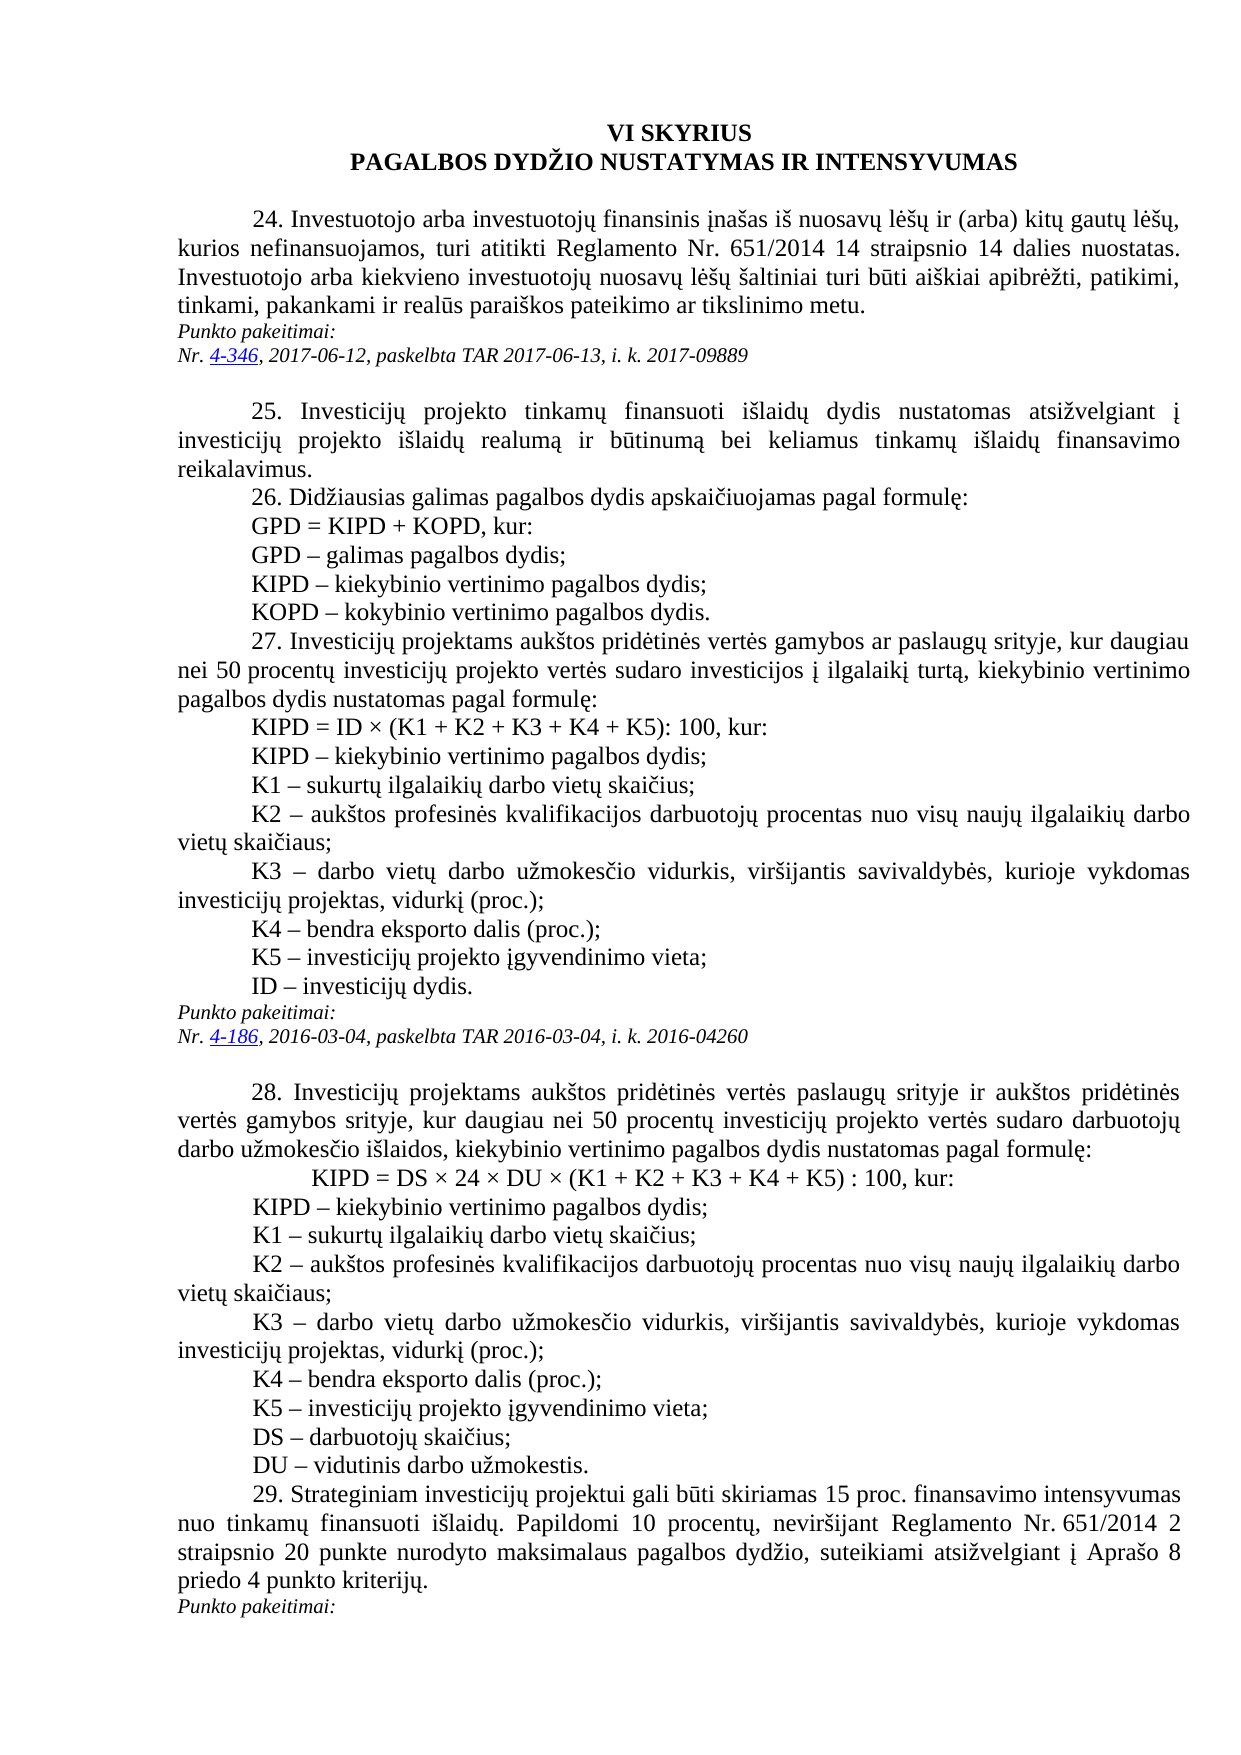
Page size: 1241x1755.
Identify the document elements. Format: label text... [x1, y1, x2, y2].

text 26. Didžiausias galimas pagalbos dydis apskaičiuojamas pagal formulę: [177, 482, 1191, 511]
text Punkto pakeitimai: [177, 319, 1181, 343]
text DS – darbuotojų skaičius; [177, 1422, 1191, 1451]
text K5 – investicijų projekto įgyvendinimo vieta; [177, 942, 1191, 971]
text K2 – aukštos profesinės kvalifikacijos darbuotojų procentas nuo visų naujų ilgalaikių darbo vietų skaičiaus; [177, 1249, 1181, 1307]
text KIPD = DS × 24 × DU × (K1 + K2 + K3 + K4 + K5) : 100, kur: [236, 1163, 1191, 1192]
text K4 – bendra eksporto dalis (proc.); [177, 914, 1191, 942]
text K4 – bendra eksporto dalis (proc.); [177, 1364, 1191, 1393]
text K1 – sukurtų ilgalaikių darbo vietų skaičius; [177, 1221, 1191, 1249]
text GPD – galimas pagalbos dydis; [177, 540, 1191, 569]
text KIPD – kiekybinio vertinimo pagalbos dydis; [177, 1192, 1191, 1221]
text 24. Investuotojo arba investuotojų finansinis įnašas iš nuosavų lėšų ir (arba) kitų gautų lėšų, kurios nefinansuojamos, turi atitikti Reglamento Nr. 651/2014 14 straipsnio 14 dalies nuostatas. Investuotojo arba kiekvieno investuotojų nuosavų lėšų šaltiniai turi būti aiškiai apibrėžti, patikimi, tinkami, pakankami ir realūs paraiškos pateikimo ar tikslinimo metu. [177, 204, 1181, 319]
text KIPD = ID × (K1 + K2 + K3 + K4 + K5): 100, kur: [177, 712, 1191, 741]
text K5 – investicijų projekto įgyvendinimo vieta; [177, 1393, 1191, 1422]
text K3 – darbo vietų darbo užmokesčio vidurkis, viršijantis savivaldybės, kurioje vykdomas investicijų projektas, vidurkį (proc.); [177, 1307, 1181, 1364]
text K1 – sukurtų ilgalaikių darbo vietų skaičius; [177, 770, 1191, 799]
text 27. Investicijų projektams aukštos pridėtinės vertės gamybos ar paslaugų srityje, kur daugiau nei 50 procentų investicijų projekto vertės sudaro investicijos į ilgalaikį turtą, kiekybinio vertinimo pagalbos dydis nustatomas pagal formulę: [177, 626, 1191, 712]
text Punkto pakeitimai: [177, 1594, 1181, 1618]
text KIPD – kiekybinio vertinimo pagalbos dydis; [177, 569, 1191, 597]
text K2 – aukštos profesinės kvalifikacijos darbuotojų procentas nuo visų naujų ilgalaikių darbo vietų skaičiaus; [177, 799, 1191, 856]
text Nr. 4-346, 2017-06-12, paskelbta TAR 2017-06-13, i. k. 2017-09889 [177, 343, 1181, 367]
text KIPD – kiekybinio vertinimo pagalbos dydis; [177, 741, 1191, 770]
text Punkto pakeitimai: [177, 1000, 1181, 1024]
text PAGALBOS DYDŽIO NUSTATYMAS IR INTENSYVUMAS [177, 147, 1191, 176]
text KOPD – kokybinio vertinimo pagalbos dydis. [177, 597, 1191, 626]
text 28. Investicijų projektams aukštos pridėtinės vertės paslaugų srityje ir aukštos pridėtinės vertės gamybos srityje, kur daugiau nei 50 procentų investicijų projekto vertės sudaro darbuotojų darbo užmokesčio išlaidos, kiekybinio vertinimo pagalbos dydis nustatomas pagal formulę: [177, 1077, 1181, 1163]
text 25. Investicijų projekto tinkamų finansuoti išlaidų dydis nustatomas atsižvelgiant į investicijų projekto išlaidų realumą ir būtinumą bei keliamus tinkamų išlaidų finansavimo reikalavimus. [177, 396, 1181, 482]
text K3 – darbo vietų darbo užmokesčio vidurkis, viršijantis savivaldybės, kurioje vykdomas investicijų projektas, vidurkį (proc.); [177, 856, 1191, 914]
text DU – vidutinis darbo užmokestis. [177, 1451, 1191, 1479]
text Nr. 4-186, 2016-03-04, paskelbta TAR 2016-03-04, i. k. 2016-04260 [177, 1024, 1181, 1048]
text VI SKYRIUS [177, 118, 1181, 147]
text GPD = KIPD + KOPD, kur: [177, 511, 1191, 540]
text ID – investicijų dydis. [177, 971, 1191, 1000]
text 29. Strateginiam investicijų projektui gali būti skiriamas 15 proc. finansavimo intensyvumas nuo tinkamų finansuoti išlaidų. Papildomi 10 procentų, neviršijant Reglamento Nr. 651/2014 2 straipsnio 20 punkte nurodyto maksimalaus pagalbos dydžio, suteikiami atsižvelgiant į Aprašo 8 priedo 4 punkto kriterijų. [177, 1479, 1181, 1594]
